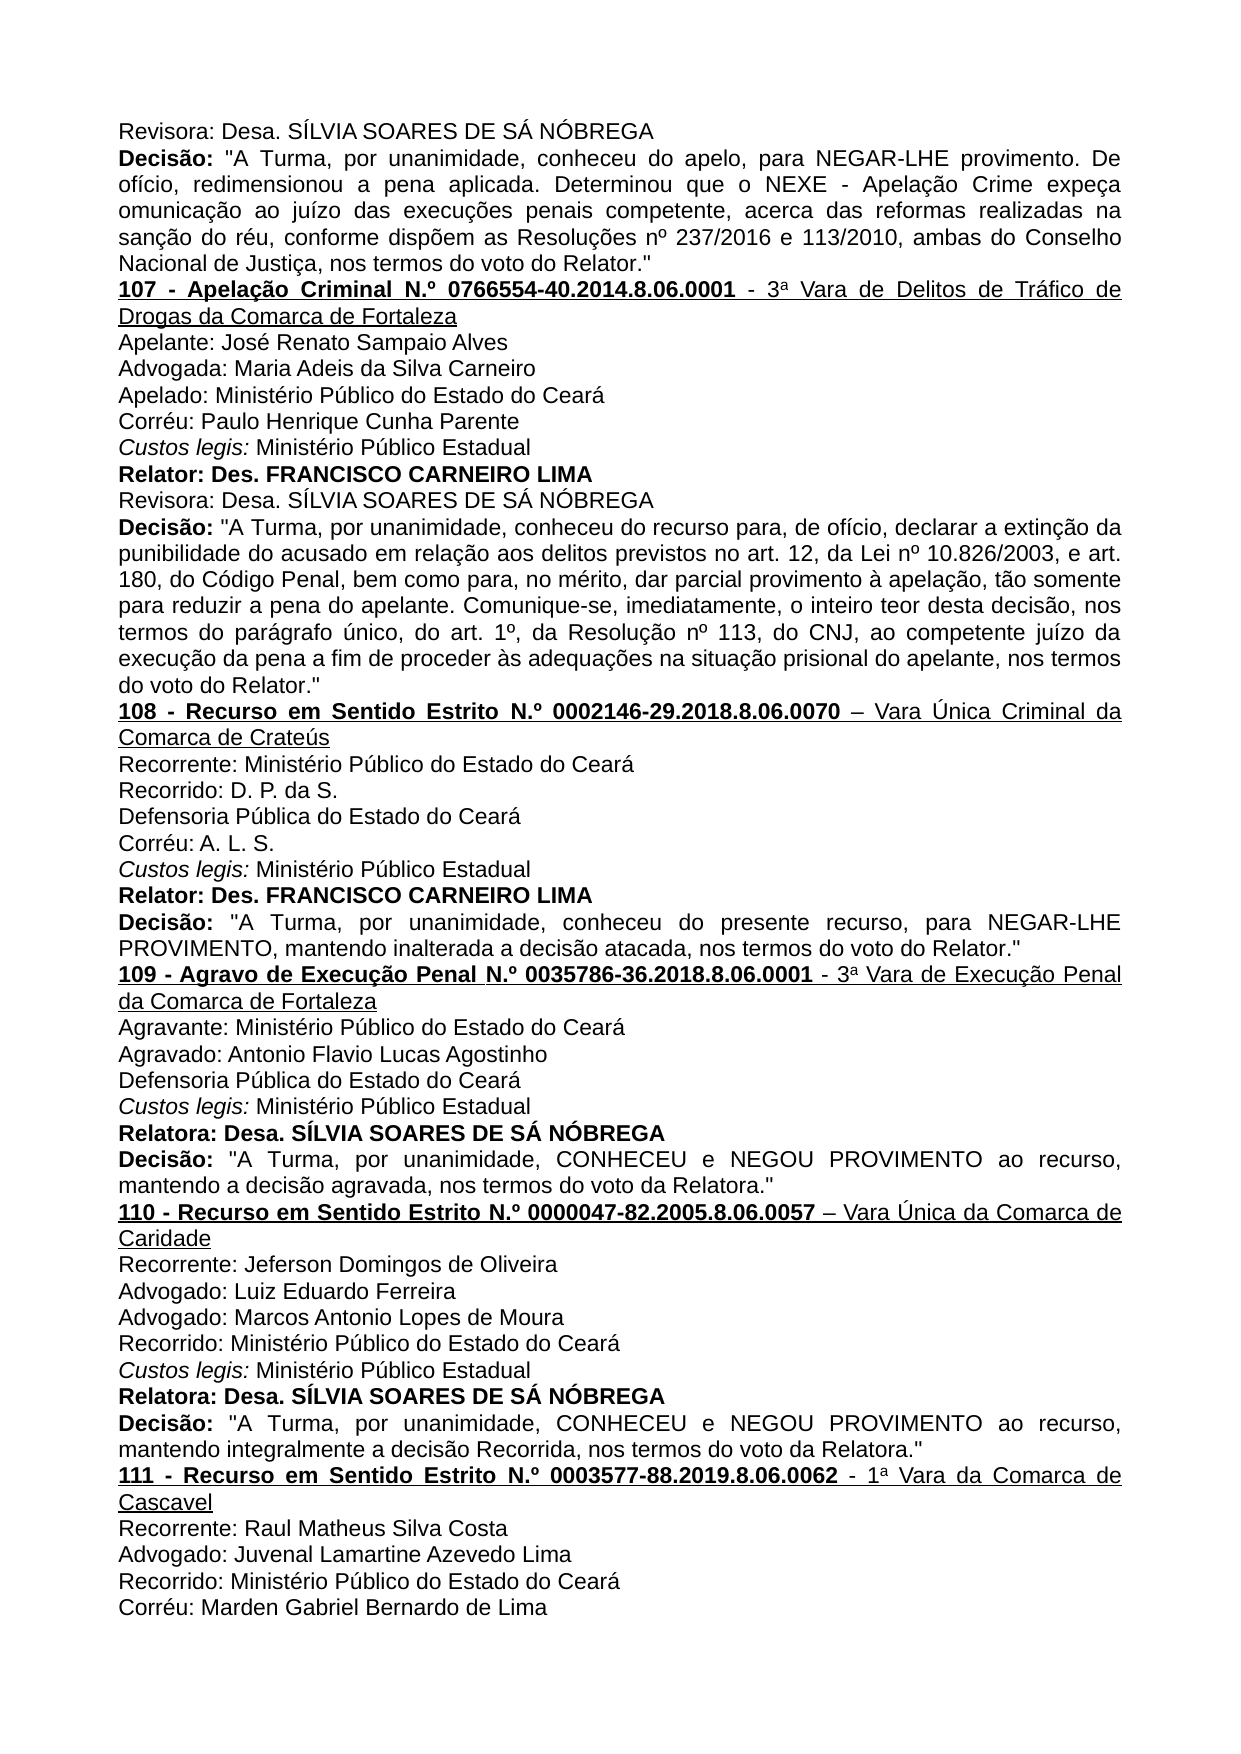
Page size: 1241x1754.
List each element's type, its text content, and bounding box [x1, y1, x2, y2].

text Relatora: Desa. SÍLVIA SOARES DE SÁ NÓBREGA [118, 1119, 1122, 1146]
text Defensoria Pública do Estado do Ceará [118, 1067, 1122, 1093]
text Revisora: Desa. SÍLVIA SOARES DE SÁ NÓBREGA [118, 118, 1122, 144]
text Recorrido: Ministério Público do Estado do Ceará [118, 1568, 1122, 1594]
text Apelado: Ministério Público do Estado do Ceará [118, 382, 1122, 408]
text da Comarca de Fortaleza [118, 985, 1122, 1014]
text Agravante: Ministério Público do Estado do Ceará [118, 1014, 1122, 1041]
text Corréu: Paulo Henrique Cunha Parente [118, 408, 1122, 434]
text Comarca de Crateús [118, 722, 1122, 751]
text 107 - Apelação Criminal N.º 0766554-40.2014.8.06.0001 - 3a Vara de Delitos de Tráfico de [118, 276, 1122, 299]
text Drogas da Comarca de Fortaleza [118, 300, 1122, 329]
text Custos legis: Ministério Público Estadual [118, 1093, 1122, 1119]
text Caridade [118, 1223, 1122, 1251]
text 111 - Recurso em Sentido Estrito N.º 0003577-88.2019.8.06.0062 - 1a Vara da Comarca de [118, 1462, 1122, 1485]
text Decisão: "A Turma, por unanimidade, conheceu do presente recurso, para NEGAR-LHE PROVIMENTO, mantendo inalterada a decisão atacada, nos termos do voto do Relator." [118, 909, 1122, 961]
text Recorrido: D. P. da S. [118, 777, 1122, 803]
text Custos legis: Ministério Público Estadual [118, 1357, 1122, 1383]
text 109 - Agravo de Execução Penal N.º 0035786-36.2018.8.06.0001 - 3a Vara de Execução Penal [118, 961, 1122, 984]
text 110 - Recurso em Sentido Estrito N.º 0000047-82.2005.8.06.0057 – Vara Única da Comarca de [118, 1199, 1122, 1221]
text Recorrente: Raul Matheus Silva Costa [118, 1515, 1122, 1541]
text Custos legis: Ministério Público Estadual [118, 856, 1122, 882]
text Relatora: Desa. SÍLVIA SOARES DE SÁ NÓBREGA [118, 1383, 1122, 1409]
text 108 - Recurso em Sentido Estrito N.º 0002146-29.2018.8.06.0070 – Vara Única Criminal da [118, 698, 1122, 721]
text Defensoria Pública do Estado do Ceará [118, 803, 1122, 830]
text Decisão: "A Turma, por unanimidade, conheceu do apelo, para NEGAR-LHE provimento. De ofício, redimensionou a pena aplicada. Determinou que o NEXE - Apelação Crime expeça omunicação ao juízo das execuções penais competente, acerca das reformas realizadas na sanção do réu, conforme dispõem as Resoluções nº 237/2016 e 113/2010, ambas do Conselho Nacional de Justiça, nos termos do voto do Relator." [118, 144, 1122, 276]
text Decisão: "A Turma, por unanimidade, CONHECEU e NEGOU PROVIMENTO ao recurso, mantendo integralmente a decisão Recorrida, nos termos do voto da Relatora." [118, 1409, 1122, 1462]
text Corréu: A. L. S. [118, 830, 1122, 856]
text Recorrente: Jeferson Domingos de Oliveira [118, 1251, 1122, 1278]
text Advogado: Luiz Eduardo Ferreira [118, 1278, 1122, 1304]
text Decisão: "A Turma, por unanimidade, CONHECEU e NEGOU PROVIMENTO ao recurso, mantendo a decisão agravada, nos termos do voto da Relatora." [118, 1146, 1122, 1199]
text Relator: Des. FRANCISCO CARNEIRO LIMA [118, 882, 1122, 909]
text Revisora: Desa. SÍLVIA SOARES DE SÁ NÓBREGA [118, 487, 1122, 513]
text Cascavel [118, 1486, 1122, 1515]
text Advogada: Maria Adeis da Silva Carneiro [118, 355, 1122, 382]
text Recorrente: Ministério Público do Estado do Ceará [118, 751, 1122, 777]
text Corréu: Marden Gabriel Bernardo de Lima [118, 1594, 1122, 1620]
text Apelante: José Renato Sampaio Alves [118, 329, 1122, 355]
text Decisão: "A Turma, por unanimidade, conheceu do recurso para, de ofício, declarar a extinção da punibilidade do acusado em relação aos delitos previstos no art. 12, da Lei nº 10.826/2003, e art. 180, do Código Penal, bem como para, no mérito, dar parcial provimento à apelação, tão somente para reduzir a pena do apelante. Comunique-se, imediatamente, o inteiro teor desta decisão, nos termos do parágrafo único, do art. 1º, da Resolução nº 113, do CNJ, ao competente juízo da execução da pena a fim de proceder às adequações na situação prisional do apelante, nos termos do voto do Relator." [118, 513, 1122, 698]
text Relator: Des. FRANCISCO CARNEIRO LIMA [118, 461, 1122, 487]
text Advogado: Juvenal Lamartine Azevedo Lima [118, 1541, 1122, 1568]
text Agravado: Antonio Flavio Lucas Agostinho [118, 1041, 1122, 1067]
text Custos legis: Ministério Público Estadual [118, 434, 1122, 461]
text Advogado: Marcos Antonio Lopes de Moura [118, 1304, 1122, 1330]
text Recorrido: Ministério Público do Estado do Ceará [118, 1330, 1122, 1357]
